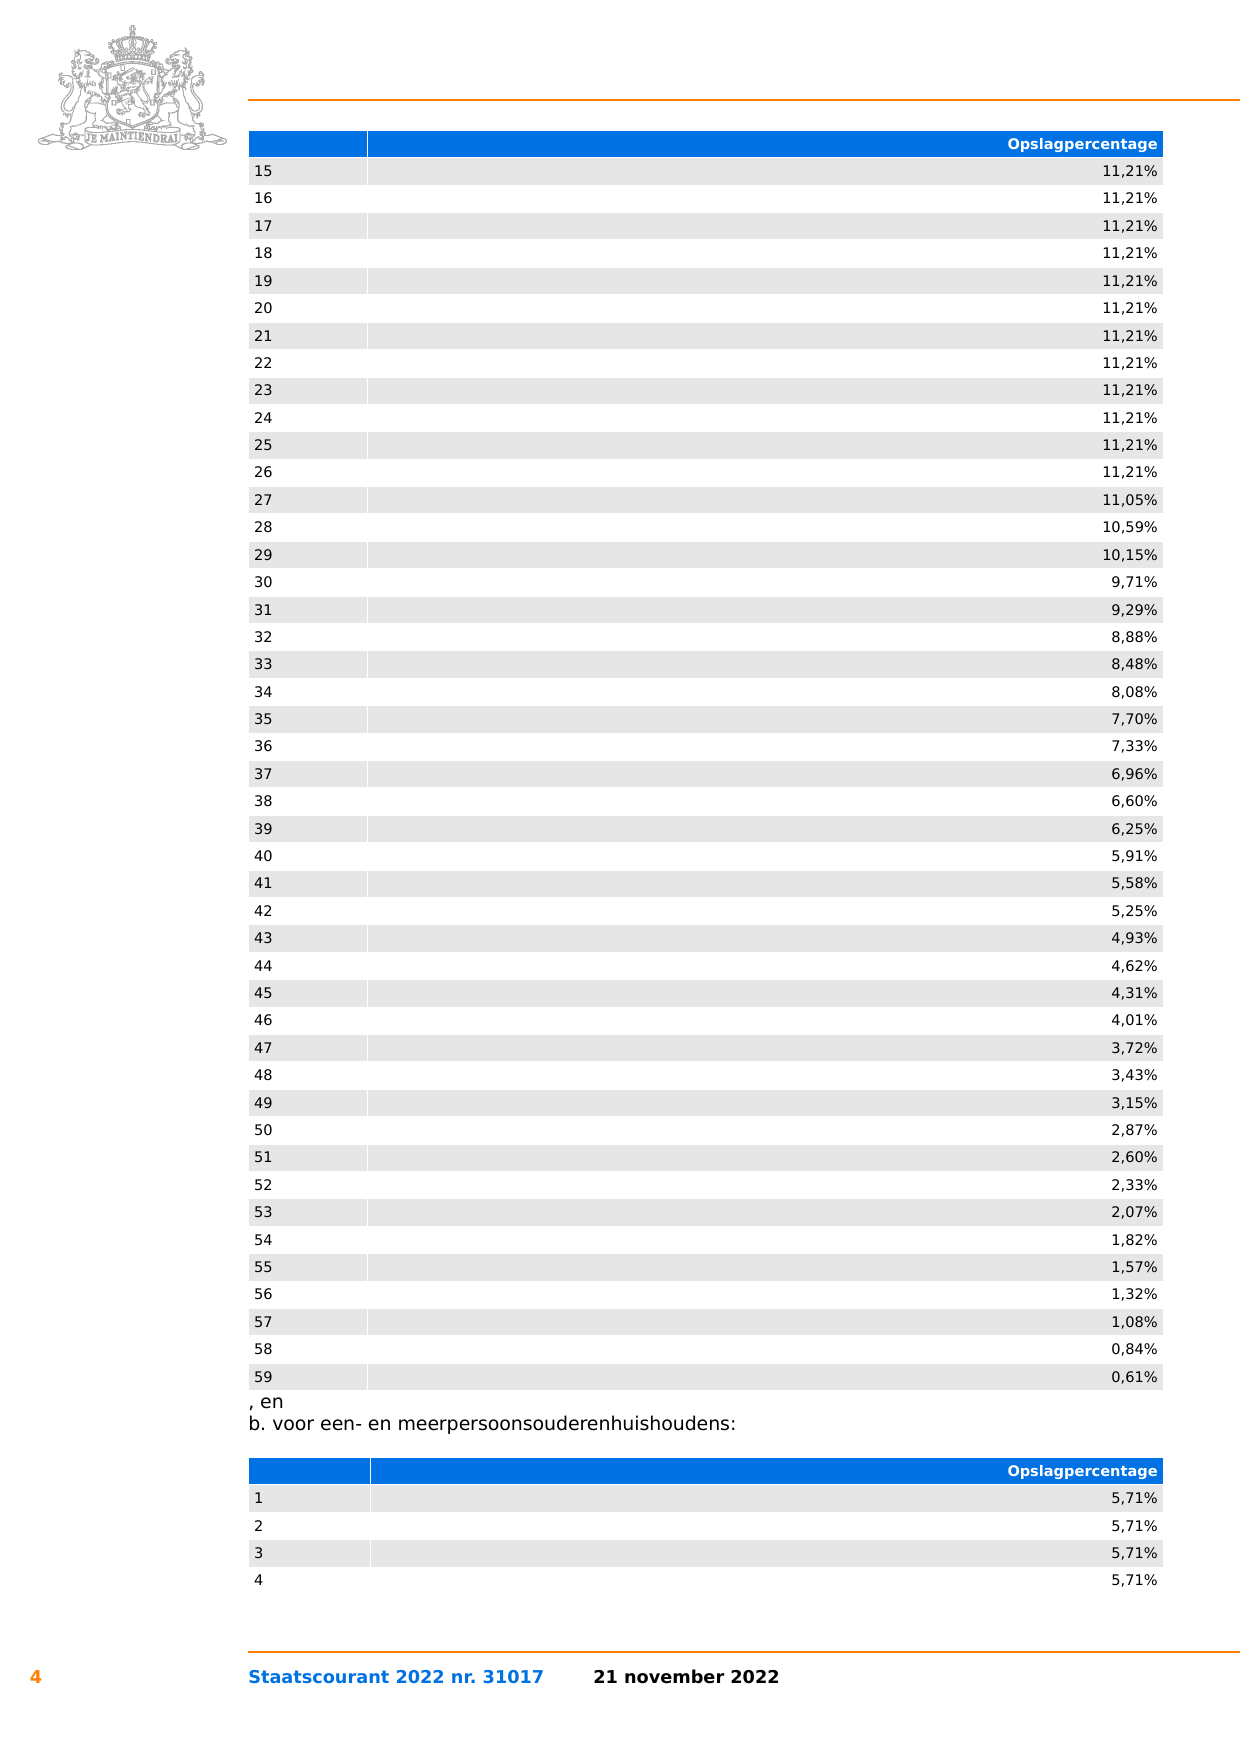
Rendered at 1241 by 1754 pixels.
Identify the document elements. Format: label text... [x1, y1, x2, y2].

table_cell 11,21% [368, 268, 1163, 294]
table_cell 5,25% [368, 898, 1163, 924]
table_cell 5,58% [368, 871, 1163, 897]
table_cell 42 [249, 898, 367, 924]
table_cell 31 [249, 597, 367, 623]
table_header Opslagpercentage [368, 131, 1163, 157]
table_cell 5,71% [371, 1568, 1163, 1594]
table_cell 19 [249, 268, 367, 294]
table_cell 51 [249, 1145, 367, 1171]
table_cell 4,62% [368, 953, 1163, 979]
table_cell 1,57% [368, 1254, 1163, 1281]
table_cell 34 [249, 679, 367, 705]
table_cell 2,33% [368, 1172, 1163, 1198]
table_cell 27 [249, 487, 367, 513]
table_cell 11,21% [368, 158, 1163, 185]
table_cell 41 [249, 871, 367, 897]
table_cell 52 [249, 1172, 367, 1198]
table_cell 2,60% [368, 1145, 1163, 1171]
text , en [248, 1391, 1163, 1413]
table_cell 3,72% [368, 1035, 1163, 1061]
table_cell 0,84% [368, 1336, 1163, 1363]
table_cell 39 [249, 816, 367, 842]
table_cell 3,15% [368, 1090, 1163, 1116]
table_cell 33 [249, 651, 367, 678]
table_cell 6,96% [368, 761, 1163, 787]
table_cell 11,21% [368, 323, 1163, 349]
table_cell 1,32% [368, 1282, 1163, 1308]
table_cell 3,43% [368, 1063, 1163, 1089]
table_cell 8,88% [368, 624, 1163, 650]
table_cell 21 [249, 323, 367, 349]
table_cell 11,21% [368, 378, 1163, 404]
table_cell 43 [249, 925, 367, 952]
table_cell 58 [249, 1336, 367, 1363]
table_cell 1,82% [368, 1227, 1163, 1253]
table_cell 4,01% [368, 1008, 1163, 1034]
table_cell 46 [249, 1008, 367, 1034]
table_cell 11,21% [368, 350, 1163, 376]
table_cell 22 [249, 350, 367, 376]
table_cell 5,91% [368, 843, 1163, 869]
table_cell 1,08% [368, 1309, 1163, 1335]
table_cell 20 [249, 295, 367, 322]
table_cell 10,15% [368, 542, 1163, 568]
table_cell 11,21% [368, 186, 1163, 212]
table_cell 16 [249, 186, 367, 212]
table_cell 38 [249, 789, 367, 815]
table_cell 9,29% [368, 597, 1163, 623]
table_cell 4 [249, 1568, 370, 1594]
table_cell 24 [249, 405, 367, 431]
table_cell 49 [249, 1090, 367, 1116]
table_cell 1 [249, 1485, 370, 1512]
table_cell 11,21% [368, 460, 1163, 486]
table_cell 10,59% [368, 515, 1163, 541]
table_cell 2,07% [368, 1199, 1163, 1226]
table_cell 8,08% [368, 679, 1163, 705]
table_cell 59 [249, 1364, 367, 1390]
table_cell 40 [249, 843, 367, 869]
table_cell 35 [249, 706, 367, 733]
table_cell 0,61% [368, 1364, 1163, 1390]
table_cell 53 [249, 1199, 367, 1226]
table_cell 30 [249, 569, 367, 596]
table_cell 11,21% [368, 432, 1163, 459]
table_cell 7,33% [368, 734, 1163, 760]
table_cell 11,21% [368, 295, 1163, 322]
table_header [249, 1458, 370, 1484]
text b. voor een- en meerpersoonsouderenhuishoudens: [248, 1413, 1163, 1435]
table_cell 36 [249, 734, 367, 760]
table_cell 29 [249, 542, 367, 568]
picture [38, 25, 227, 150]
table_cell 9,71% [368, 569, 1163, 596]
table_cell 18 [249, 241, 367, 267]
table_cell 11,05% [368, 487, 1163, 513]
table_cell 48 [249, 1063, 367, 1089]
table_cell 45 [249, 980, 367, 1007]
table_cell 50 [249, 1117, 367, 1143]
table_cell 44 [249, 953, 367, 979]
table_cell 5,71% [371, 1513, 1163, 1539]
table_cell 2,87% [368, 1117, 1163, 1143]
table_header Opslagpercentage [371, 1458, 1163, 1484]
table_cell 15 [249, 158, 367, 185]
table_cell 5,71% [371, 1540, 1163, 1567]
table_cell 4,93% [368, 925, 1163, 952]
table_cell 37 [249, 761, 367, 787]
table_cell 57 [249, 1309, 367, 1335]
table_cell 11,21% [368, 241, 1163, 267]
table_cell 26 [249, 460, 367, 486]
table_cell 47 [249, 1035, 367, 1061]
table_cell 2 [249, 1513, 370, 1539]
table_cell 28 [249, 515, 367, 541]
table_cell 55 [249, 1254, 367, 1281]
table_cell 32 [249, 624, 367, 650]
table_cell 8,48% [368, 651, 1163, 678]
table_cell 4,31% [368, 980, 1163, 1007]
table_cell 23 [249, 378, 367, 404]
table_cell 54 [249, 1227, 367, 1253]
table_cell 6,25% [368, 816, 1163, 842]
table_cell 3 [249, 1540, 370, 1567]
table_cell 25 [249, 432, 367, 459]
table_cell 11,21% [368, 213, 1163, 239]
table_cell 17 [249, 213, 367, 239]
table_cell 5,71% [371, 1485, 1163, 1512]
table_cell 11,21% [368, 405, 1163, 431]
table_cell 56 [249, 1282, 367, 1308]
table_cell 6,60% [368, 789, 1163, 815]
table_cell 7,70% [368, 706, 1163, 733]
table_header [249, 131, 367, 157]
